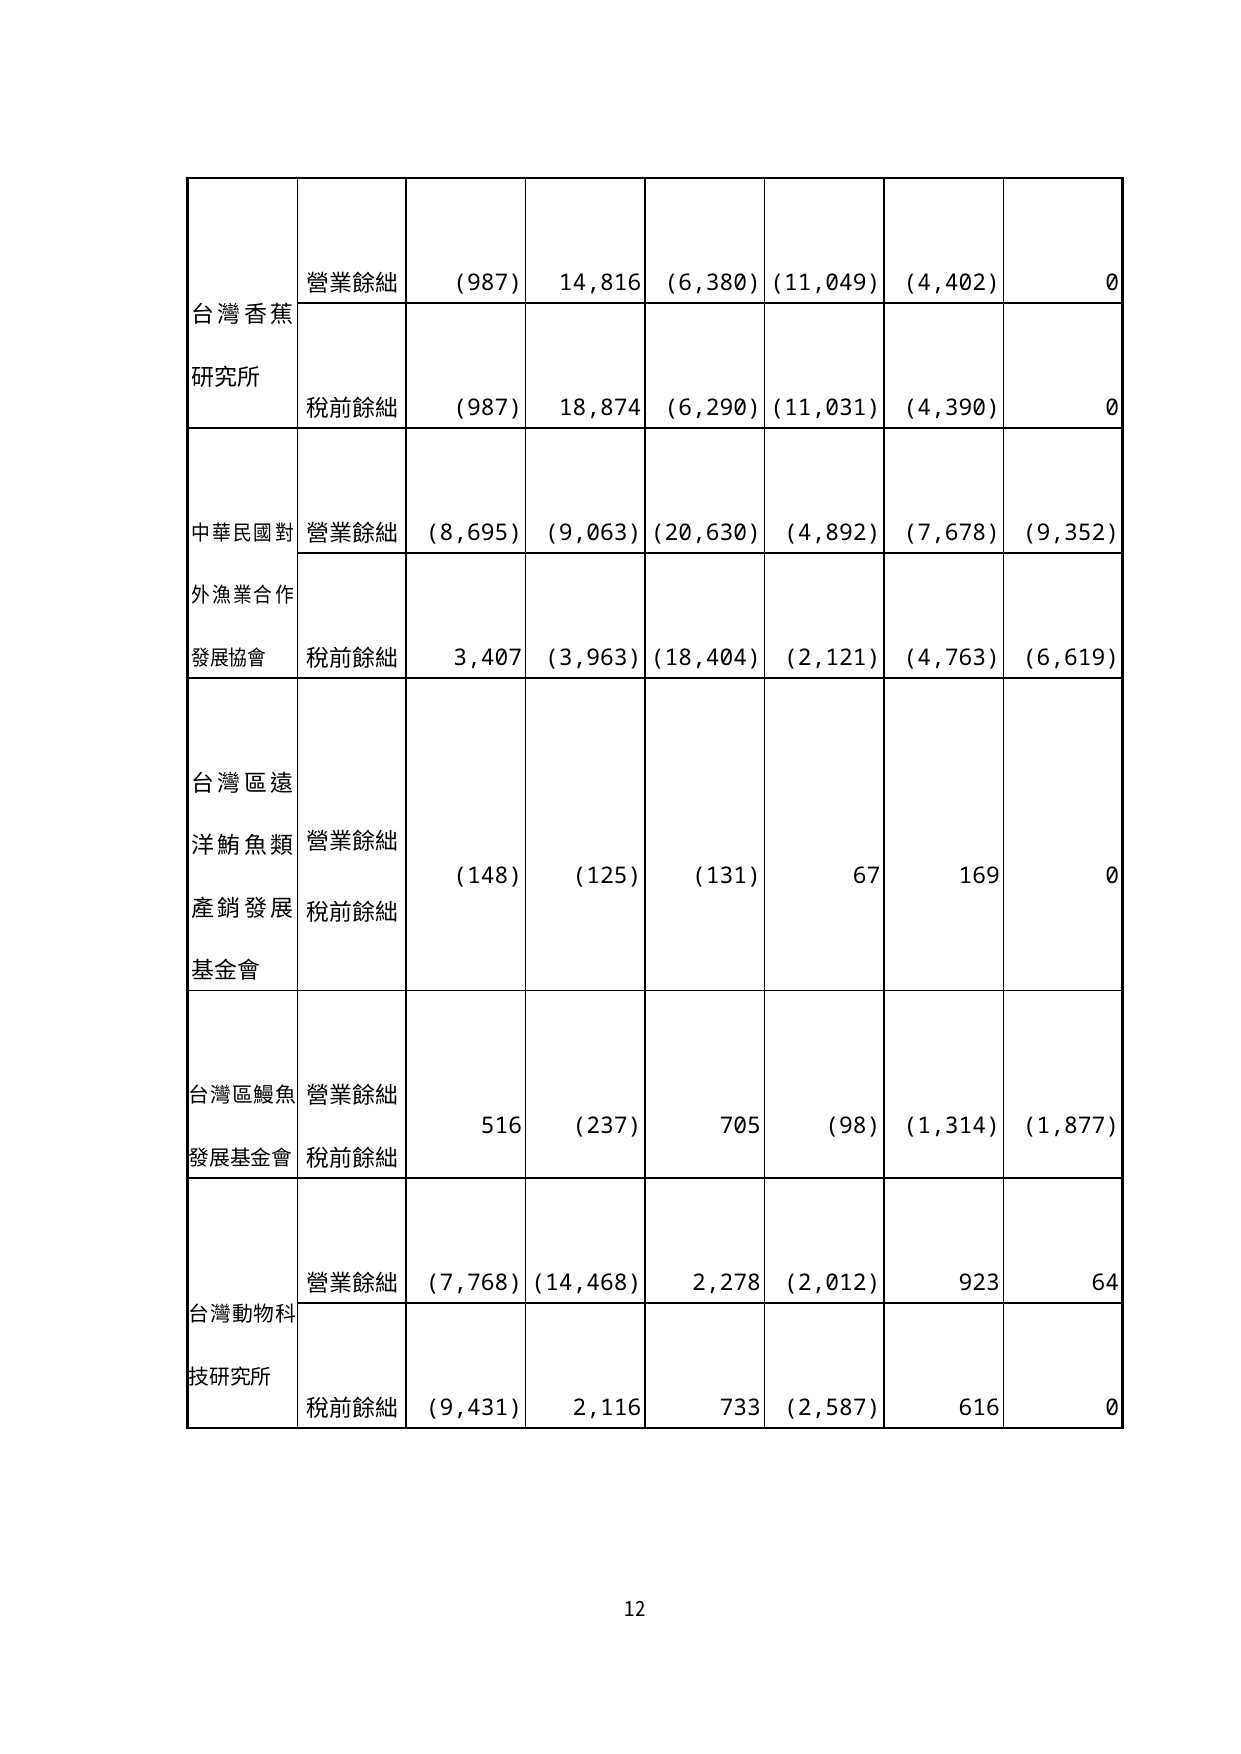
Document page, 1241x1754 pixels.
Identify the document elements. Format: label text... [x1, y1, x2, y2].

table_cell 0 [1004, 679, 1121, 990]
table_cell 0 [1004, 179, 1121, 302]
table_cell (1,314) [885, 991, 1003, 1177]
table_cell 營業餘絀 稅前餘絀 [298, 991, 405, 1177]
table_cell (98) [765, 991, 883, 1177]
table_cell (7,678) [885, 429, 1003, 552]
table_cell 169 [885, 679, 1003, 990]
table_cell (4,390) [885, 304, 1003, 427]
table_cell (6,290) [646, 304, 764, 427]
table_cell (9,431) [407, 1304, 525, 1427]
table_cell (148) [407, 679, 525, 990]
table_cell 稅前餘絀 [298, 1304, 405, 1427]
table_cell (11,031) [765, 304, 883, 427]
table_cell 營業餘絀 [298, 179, 405, 302]
table_cell 67 [765, 679, 883, 990]
table_cell (11,049) [765, 179, 883, 302]
table_cell 台灣香蕉研究所 [189, 179, 297, 427]
table_cell (6,619) [1004, 554, 1121, 677]
table_cell 稅前餘絀 [298, 554, 405, 677]
table_cell (125) [526, 679, 644, 990]
table_cell (131) [646, 679, 764, 990]
table_cell 733 [646, 1304, 764, 1427]
table_cell 中華民國對外漁業合作發展協會 [189, 429, 297, 677]
table_cell 0 [1004, 1304, 1121, 1427]
table_cell 營業餘絀 稅前餘絀 [298, 679, 405, 990]
table_cell 台灣動物科技研究所 [189, 1179, 297, 1427]
table_cell (14,468) [526, 1179, 644, 1302]
table_cell (8,695) [407, 429, 525, 552]
table_cell (9,063) [526, 429, 644, 552]
table_cell (2,587) [765, 1304, 883, 1427]
table_cell (9,352) [1004, 429, 1121, 552]
table_cell 2,116 [526, 1304, 644, 1427]
table_cell 0 [1004, 304, 1121, 427]
table_cell (20,630) [646, 429, 764, 552]
table_cell (18,404) [646, 554, 764, 677]
table_cell 923 [885, 1179, 1003, 1302]
table_cell (987) [407, 304, 525, 427]
table_cell 營業餘絀 [298, 429, 405, 552]
table_cell (2,121) [765, 554, 883, 677]
table_cell 705 [646, 991, 764, 1177]
table_cell (4,763) [885, 554, 1003, 677]
table_cell 台灣區鰻魚發展基金會 [189, 991, 297, 1177]
table_cell 3,407 [407, 554, 525, 677]
table_cell (7,768) [407, 1179, 525, 1302]
table_cell (6,380) [646, 179, 764, 302]
table_cell (4,892) [765, 429, 883, 552]
table_cell 616 [885, 1304, 1003, 1427]
table_cell (3,963) [526, 554, 644, 677]
table_cell (4,402) [885, 179, 1003, 302]
table_cell 台灣區遠洋鮪魚類產銷發展基金會 [189, 679, 297, 990]
table_cell 516 [407, 991, 525, 1177]
table_cell 64 [1004, 1179, 1121, 1302]
table_cell (237) [526, 991, 644, 1177]
table_cell 營業餘絀 [298, 1179, 405, 1302]
table_cell 稅前餘絀 [298, 304, 405, 427]
table_cell 14,816 [526, 179, 644, 302]
table_cell (987) [407, 179, 525, 302]
table_cell (1,877) [1004, 991, 1121, 1177]
table_cell 2,278 [646, 1179, 764, 1302]
table_cell (2,012) [765, 1179, 883, 1302]
table_cell 18,874 [526, 304, 644, 427]
